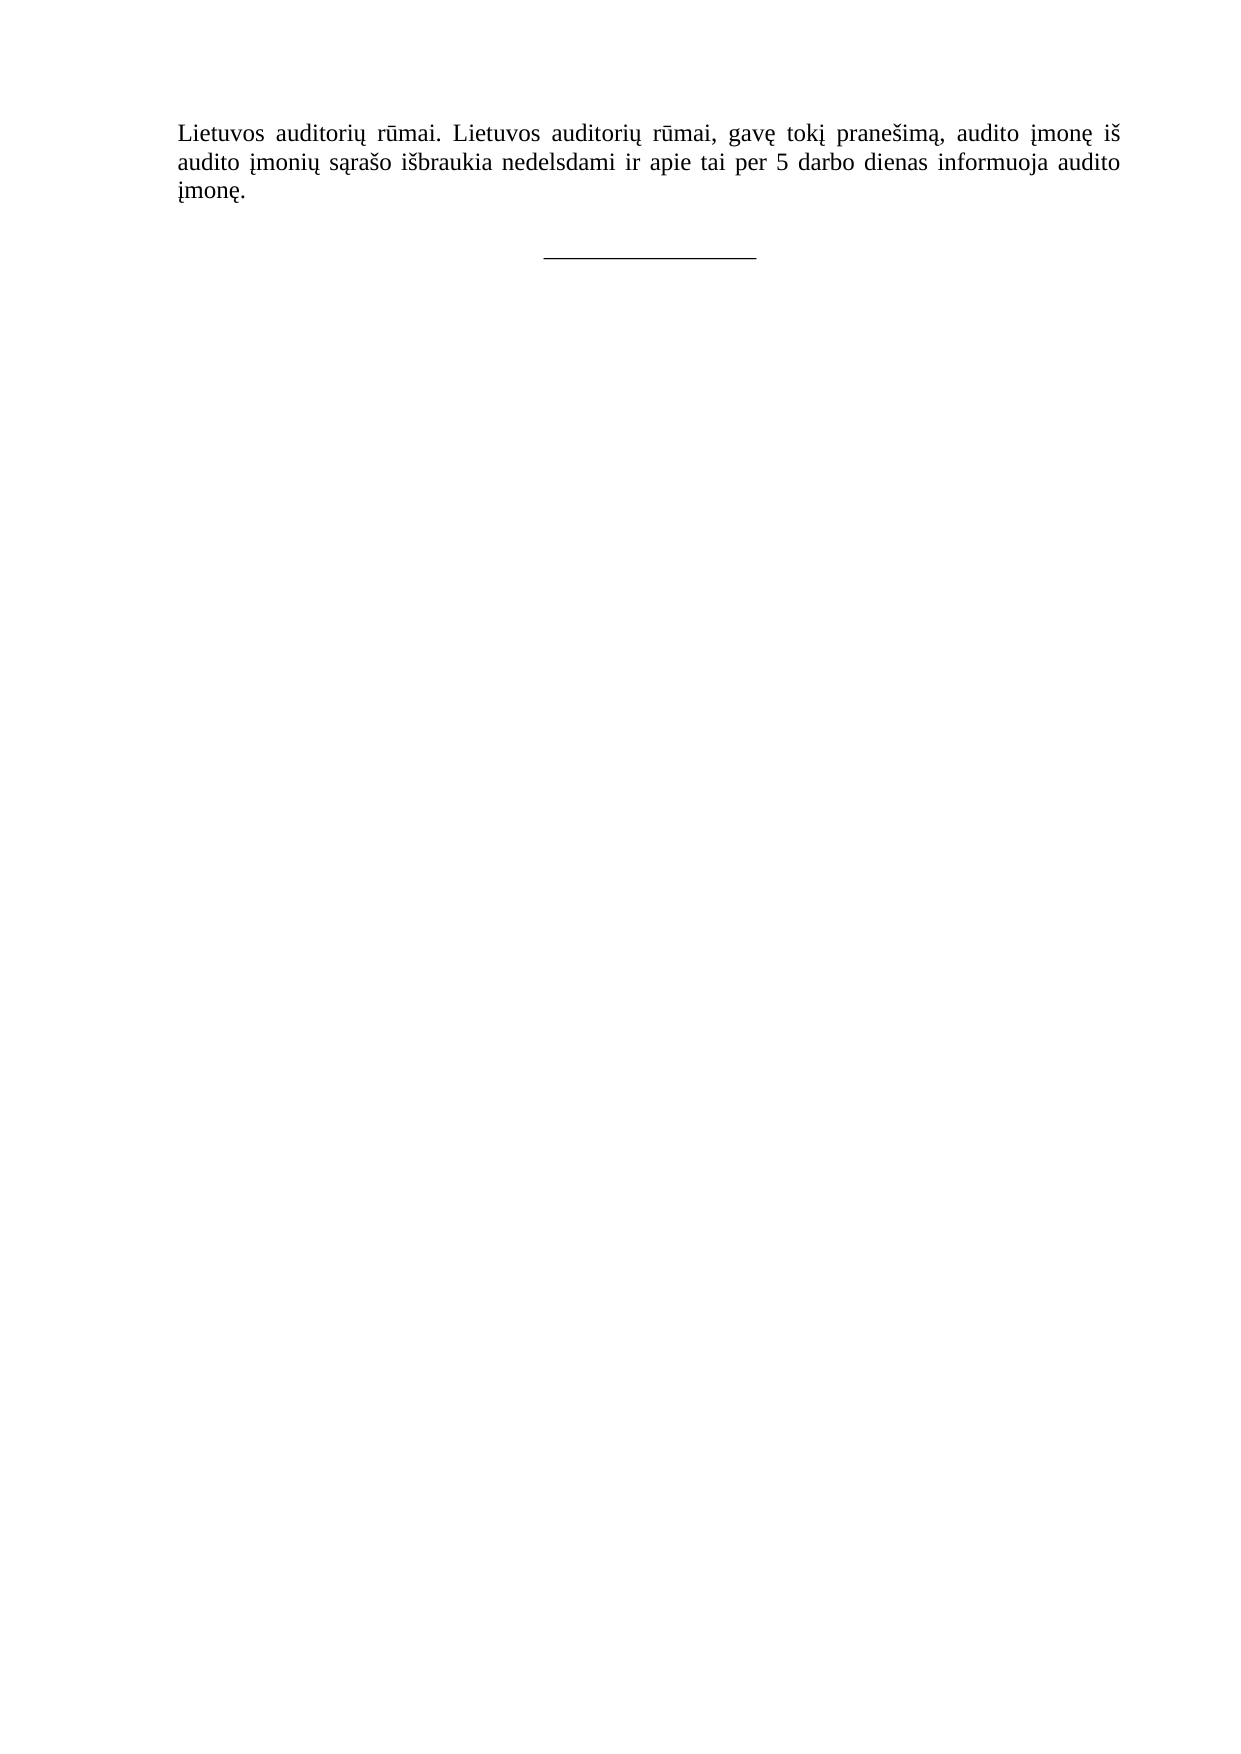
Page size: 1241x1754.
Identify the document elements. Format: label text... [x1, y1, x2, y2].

text _________________ [177, 233, 1122, 262]
text Lietuvos auditorių rūmai. Lietuvos auditorių rūmai, gavę tokį pranešimą, audito įmonę iš audito įmonių sąrašo išbraukia nedelsdami ir apie tai per 5 darbo dienas informuoja audito įmonę. [177, 118, 1122, 204]
